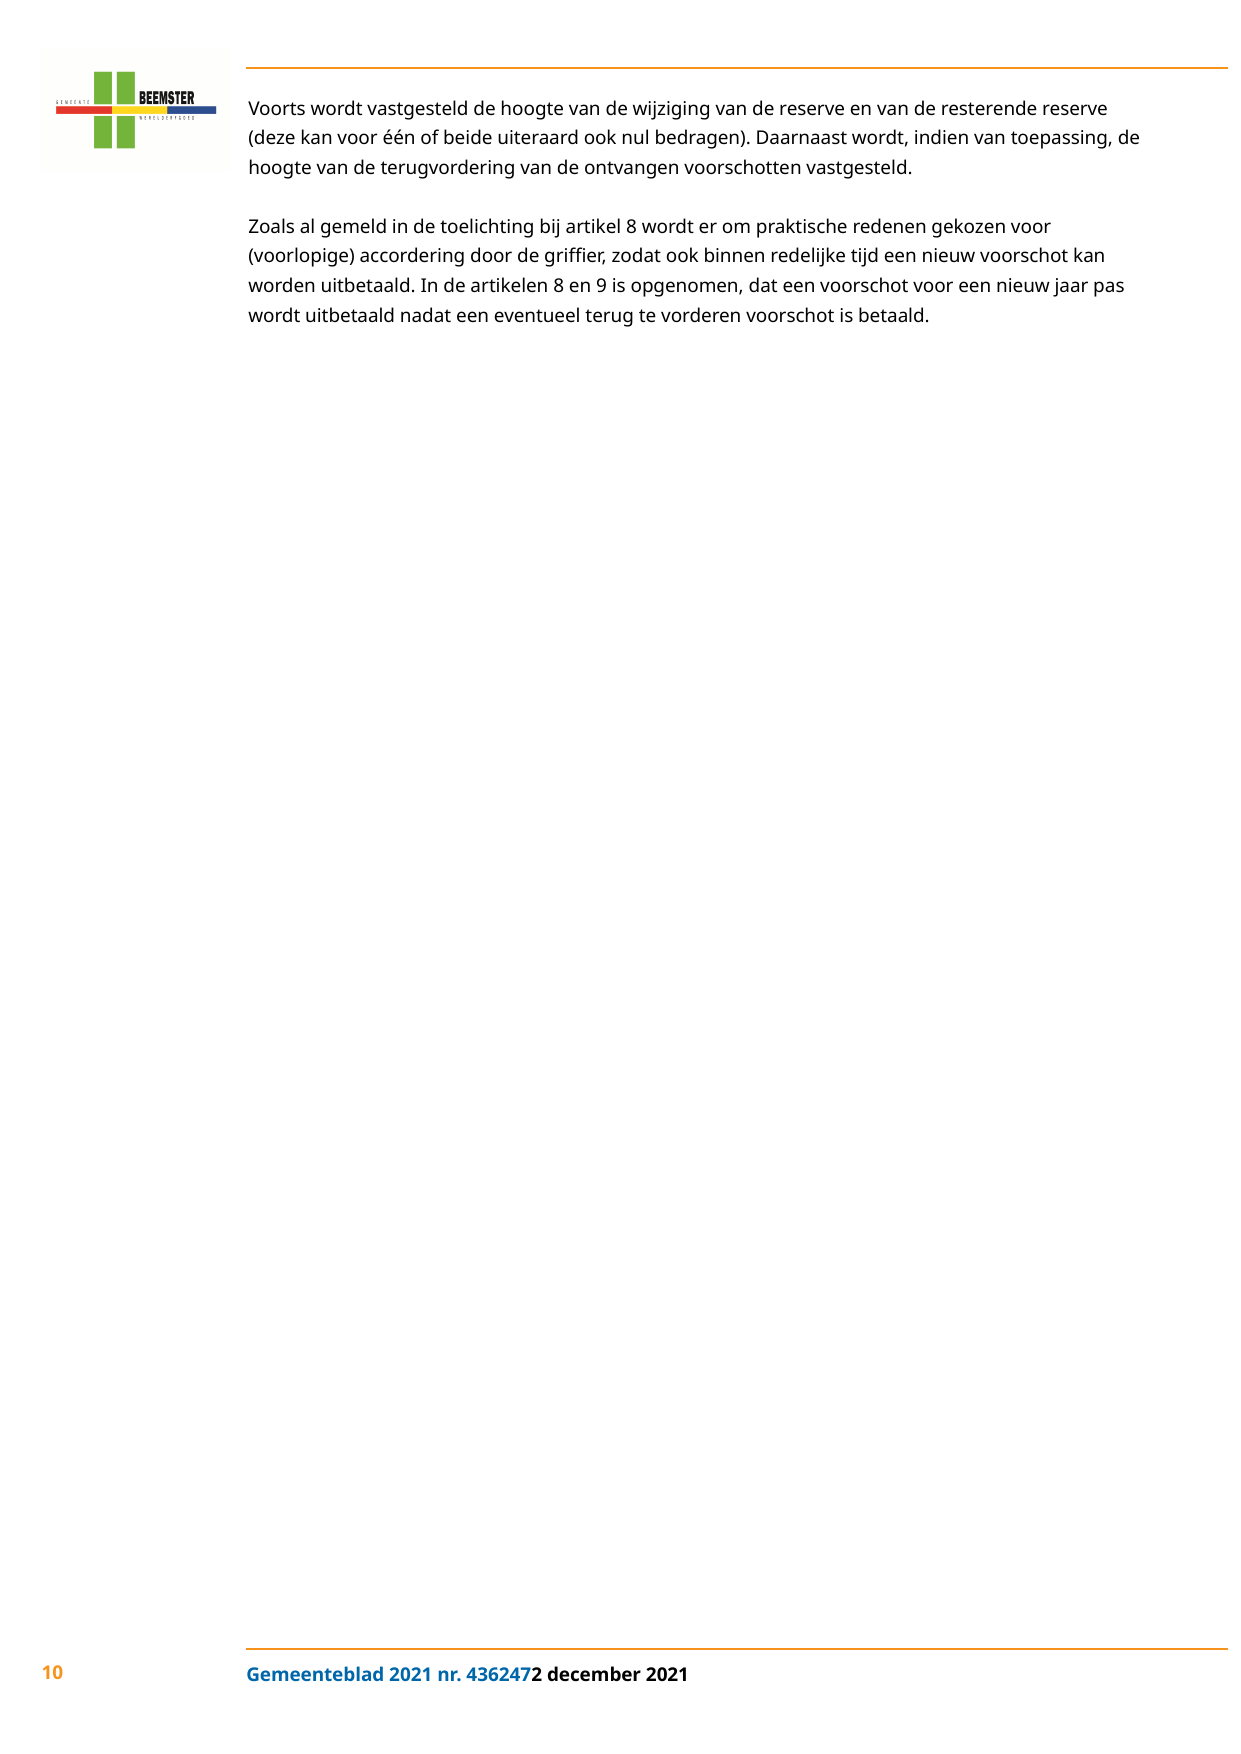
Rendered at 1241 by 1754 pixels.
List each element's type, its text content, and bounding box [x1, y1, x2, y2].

text Zoals al gemeld in de toelichting bij artikel 8 wordt er om praktische redenen gekozen voor (voorlopige) accordering door de griffier, zodat ook binnen redelijke tijd een nieuw voorschot kan worden uitbetaald. In de artikelen 8 en 9 is opgenomen, dat een voorschot voor een nieuw jaar pas wordt uitbetaald nadat een eventueel terug te vorderen voorschot is betaald. [248, 213, 1152, 328]
picture [41, 47, 231, 172]
text Voorts wordt vastgesteld de hoogte van de wijziging van de reserve en van de resterende reserve (deze kan voor één of beide uiteraard ook nul bedragen). Daarnaast wordt, indien van toepassing, de hoogte van de terugvordering van de ontvangen voorschotten vastgesteld. [248, 95, 1152, 180]
